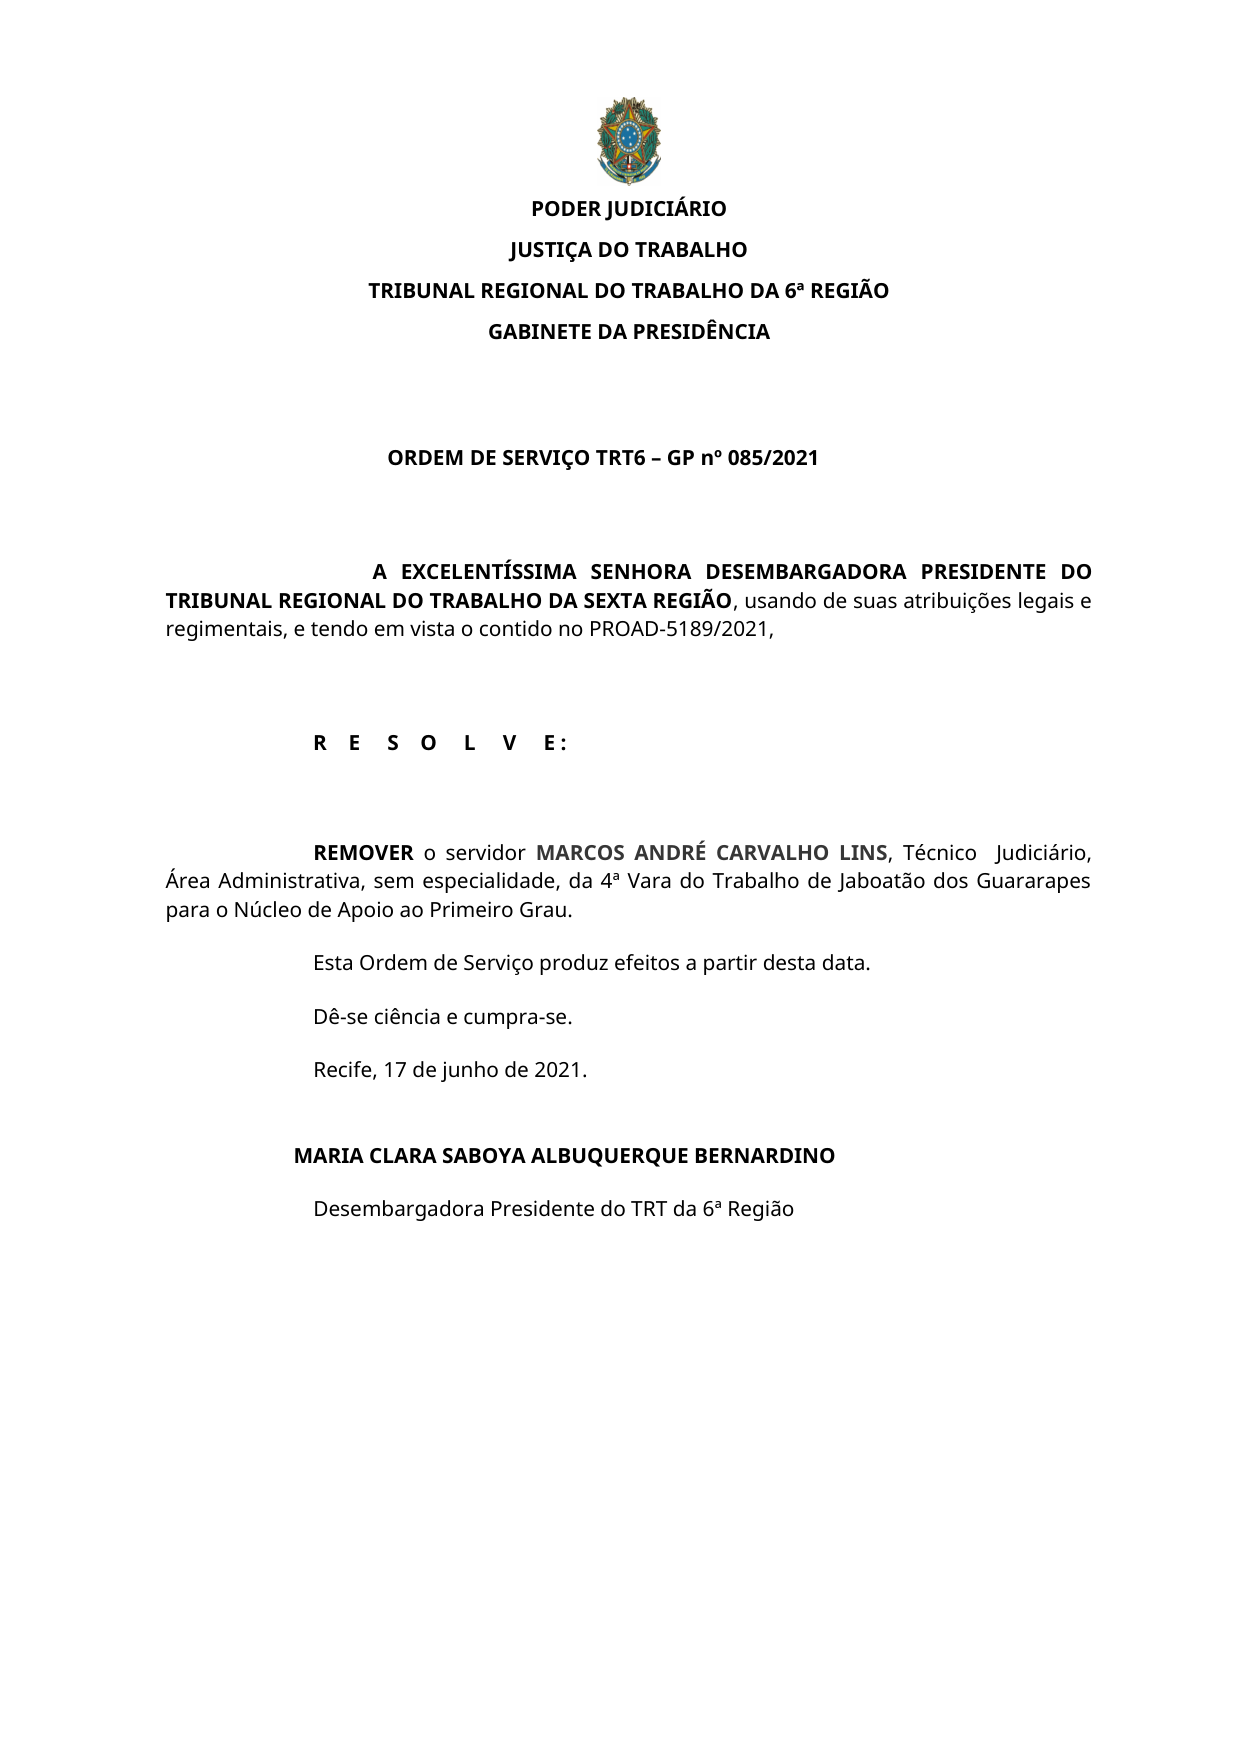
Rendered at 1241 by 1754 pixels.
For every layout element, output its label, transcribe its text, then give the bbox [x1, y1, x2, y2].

text Esta Ordem de Serviço produz efeitos a partir desta data. [165, 948, 1090, 977]
text MARIA CLARA SABOYA ALBUQUERQUE BERNARDINO [165, 1141, 1093, 1169]
text Recife, 17 de junho de 2021. [165, 1055, 1090, 1084]
text R E S O L V E : [165, 728, 1092, 756]
text TRIBUNAL REGIONAL DO TRABALHO DA 6ª REGIÃO [165, 276, 1092, 305]
text JUSTIÇA DO TRABALHO [165, 235, 1092, 264]
text GABINETE DA PRESIDÊNCIA [165, 317, 1092, 346]
picture [597, 97, 661, 186]
subtitle ORDEM DE SERVIÇO TRT6 – GP nº 085/2021 [165, 443, 1092, 472]
text REMOVER o servidor MARCOS ANDRÉ CARVALHO LINS, Técnico Judiciário, Área Administrativa, sem especialidade, da 4ª Vara do Trabalho de Jaboatão dos Guararapes para o Núcleo de Apoio ao Primeiro Grau. [165, 838, 1092, 923]
text PODER JUDICIÁRIO [165, 194, 1092, 223]
text A EXCELENTÍSSIMA SENHORA DESEMBARGADORA PRESIDENTE DO TRIBUNAL REGIONAL DO TRABALHO DA SEXTA REGIÃO, usando de suas atribuições legais e regimentais, e tendo em vista o contido no PROAD-5189/2021, [165, 557, 1092, 643]
text Dê-se ciência e cumpra-se. [239, 1002, 1090, 1030]
text Desembargadora Presidente do TRT da 6ª Região [165, 1194, 1092, 1223]
